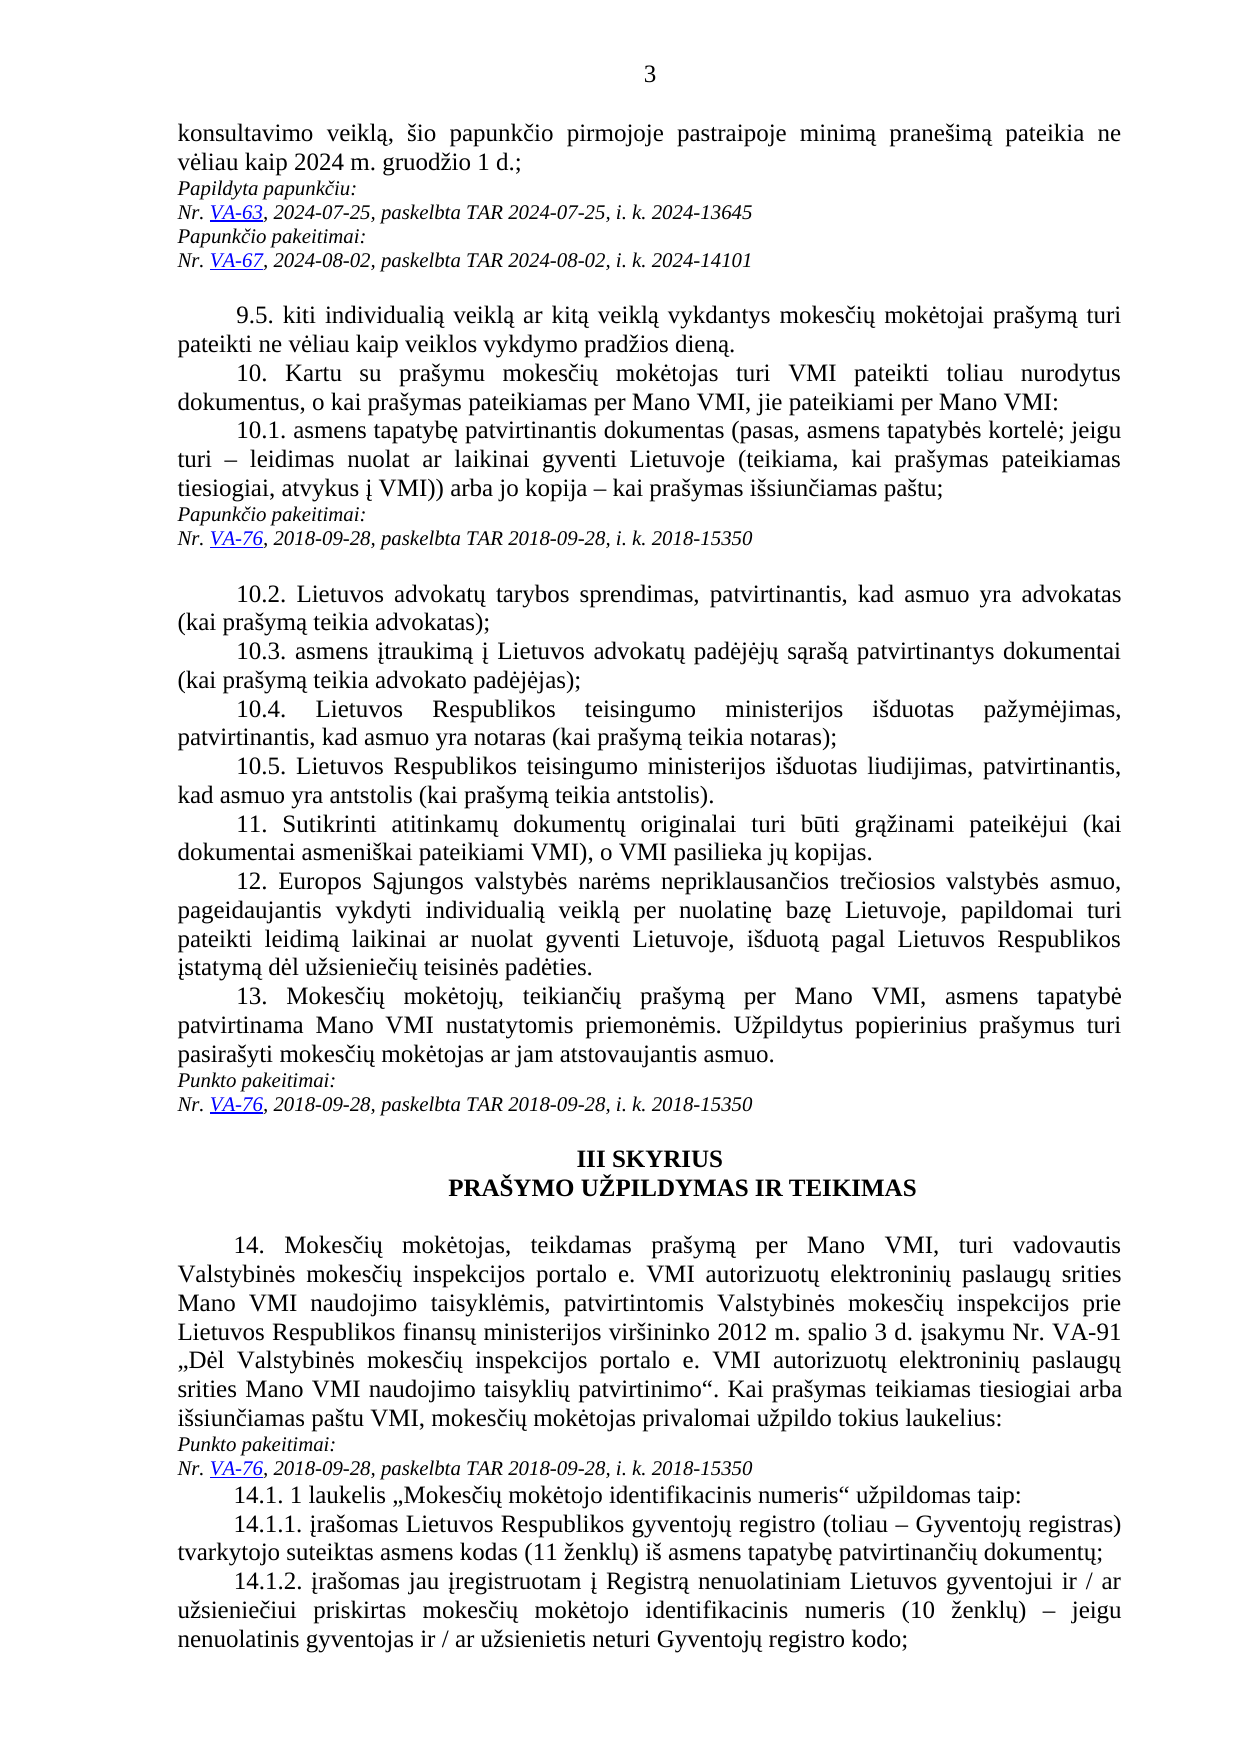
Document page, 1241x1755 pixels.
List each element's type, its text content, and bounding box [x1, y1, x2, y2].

text 10.2. Lietuvos advokatų tarybos sprendimas, patvirtinantis, kad asmuo yra advokatas (kai prašymą teikia advokatas); [177, 579, 1122, 636]
text Nr. VA-76, 2018-09-28, paskelbta TAR 2018-09-28, i. k. 2018-15350 [177, 1092, 1122, 1116]
text konsultavimo veiklą, šio papunkčio pirmojoje pastraipoje minimą pranešimą pateikia ne vėliau kaip 2024 m. gruodžio 1 d.; [177, 118, 1122, 176]
text 14.1.1. įrašomas Lietuvos Respublikos gyventojų registro (toliau – Gyventojų registras) tvarkytojo suteiktas asmens kodas (11 ženklų) iš asmens tapatybę patvirtinančių dokumentų; [177, 1509, 1122, 1566]
text Punkto pakeitimai: [177, 1067, 1122, 1092]
text 13. Mokesčių mokėtojų, teikiančių prašymą per Mano VMI, asmens tapatybė patvirtinama Mano VMI nustatytomis priemonėmis. Užpildytus popierinius prašymus turi pasirašyti mokesčių mokėtojas ar jam atstovaujantis asmuo. [177, 981, 1122, 1067]
text 10.4. Lietuvos Respublikos teisingumo ministerijos išduotas pažymėjimas, patvirtinantis, kad asmuo yra notaras (kai prašymą teikia notaras); [177, 694, 1122, 751]
text 10.1. asmens tapatybę patvirtinantis dokumentas (pasas, asmens tapatybės kortelė; jeigu turi – leidimas nuolat ar laikinai gyventi Lietuvoje (teikiama, kai prašymas pateikiamas tiesiogiai, atvykus į VMI)) arba jo kopija – kai prašymas išsiunčiamas paštu; [177, 416, 1122, 502]
text Punkto pakeitimai: [177, 1432, 1122, 1456]
subtitle PRAŠYMO UŽPILDYMAS IR TEIKIMAS [177, 1173, 1122, 1202]
text 12. Europos Sąjungos valstybės narėms nepriklausančios trečiosios valstybės asmuo, pageidaujantis vykdyti individualią veiklą per nuolatinę bazę Lietuvoje, papildomai turi pateikti leidimą laikinai ar nuolat gyventi Lietuvoje, išduotą pagal Lietuvos Respublikos įstatymą dėl užsieniečių teisinės padėties. [177, 866, 1122, 981]
text 14.1.2. įrašomas jau įregistruotam į Registrą nenuolatiniam Lietuvos gyventojui ir / ar užsieniečiui priskirtas mokesčių mokėtojo identifikacinis numeris (10 ženklų) – jeigu nenuolatinis gyventojas ir / ar užsienietis neturi Gyventojų registro kodo; [177, 1566, 1122, 1652]
subtitle III SKYRIUS [177, 1144, 1122, 1173]
text Papunkčio pakeitimai: [177, 502, 1122, 526]
text 14.1. 1 laukelis „Mokesčių mokėtojo identifikacinis numeris“ užpildomas taip: [177, 1480, 1122, 1509]
text 10. Kartu su prašymu mokesčių mokėtojas turi VMI pateikti toliau nurodytus dokumentus, o kai prašymas pateikiamas per Mano VMI, jie pateikiami per Mano VMI: [177, 358, 1122, 416]
text Nr. VA-67, 2024-08-02, paskelbta TAR 2024-08-02, i. k. 2024-14101 [177, 248, 1122, 272]
text 11. Sutikrinti atitinkamų dokumentų originalai turi būti grąžinami pateikėjui (kai dokumentai asmeniškai pateikiami VMI), o VMI pasilieka jų kopijas. [177, 809, 1122, 866]
text Papunkčio pakeitimai: [177, 224, 1122, 248]
text 10.3. asmens įtraukimą į Lietuvos advokatų padėjėjų sąrašą patvirtinantys dokumentai (kai prašymą teikia advokato padėjėjas); [177, 636, 1122, 694]
text Nr. VA-63, 2024-07-25, paskelbta TAR 2024-07-25, i. k. 2024-13645 [177, 200, 1122, 224]
text Nr. VA-76, 2018-09-28, paskelbta TAR 2018-09-28, i. k. 2018-15350 [177, 526, 1122, 550]
text 14. Mokesčių mokėtojas, teikdamas prašymą per Mano VMI, turi vadovautis Valstybinės mokesčių inspekcijos portalo e. VMI autorizuotų elektroninių paslaugų srities Mano VMI naudojimo taisyklėmis, patvirtintomis Valstybinės mokesčių inspekcijos prie Lietuvos Respublikos finansų ministerijos viršininko 2012 m. spalio 3 d. įsakymu Nr. VA-91 „Dėl Valstybinės mokesčių inspekcijos portalo e. VMI autorizuotų elektroninių paslaugų srities Mano VMI naudojimo taisyklių patvirtinimo“. Kai prašymas teikiamas tiesiogiai arba išsiunčiamas paštu VMI, mokesčių mokėtojas privalomai užpildo tokius laukelius: [177, 1231, 1122, 1432]
text 9.5. kiti individualią veiklą ar kitą veiklą vykdantys mokesčių mokėtojai prašymą turi pateikti ne vėliau kaip veiklos vykdymo pradžios dieną. [177, 301, 1122, 358]
text Papildyta papunkčiu: [177, 176, 1122, 200]
text Nr. VA-76, 2018-09-28, paskelbta TAR 2018-09-28, i. k. 2018-15350 [177, 1456, 1122, 1480]
text 10.5. Lietuvos Respublikos teisingumo ministerijos išduotas liudijimas, patvirtinantis, kad asmuo yra antstolis (kai prašymą teikia antstolis). [177, 751, 1122, 809]
